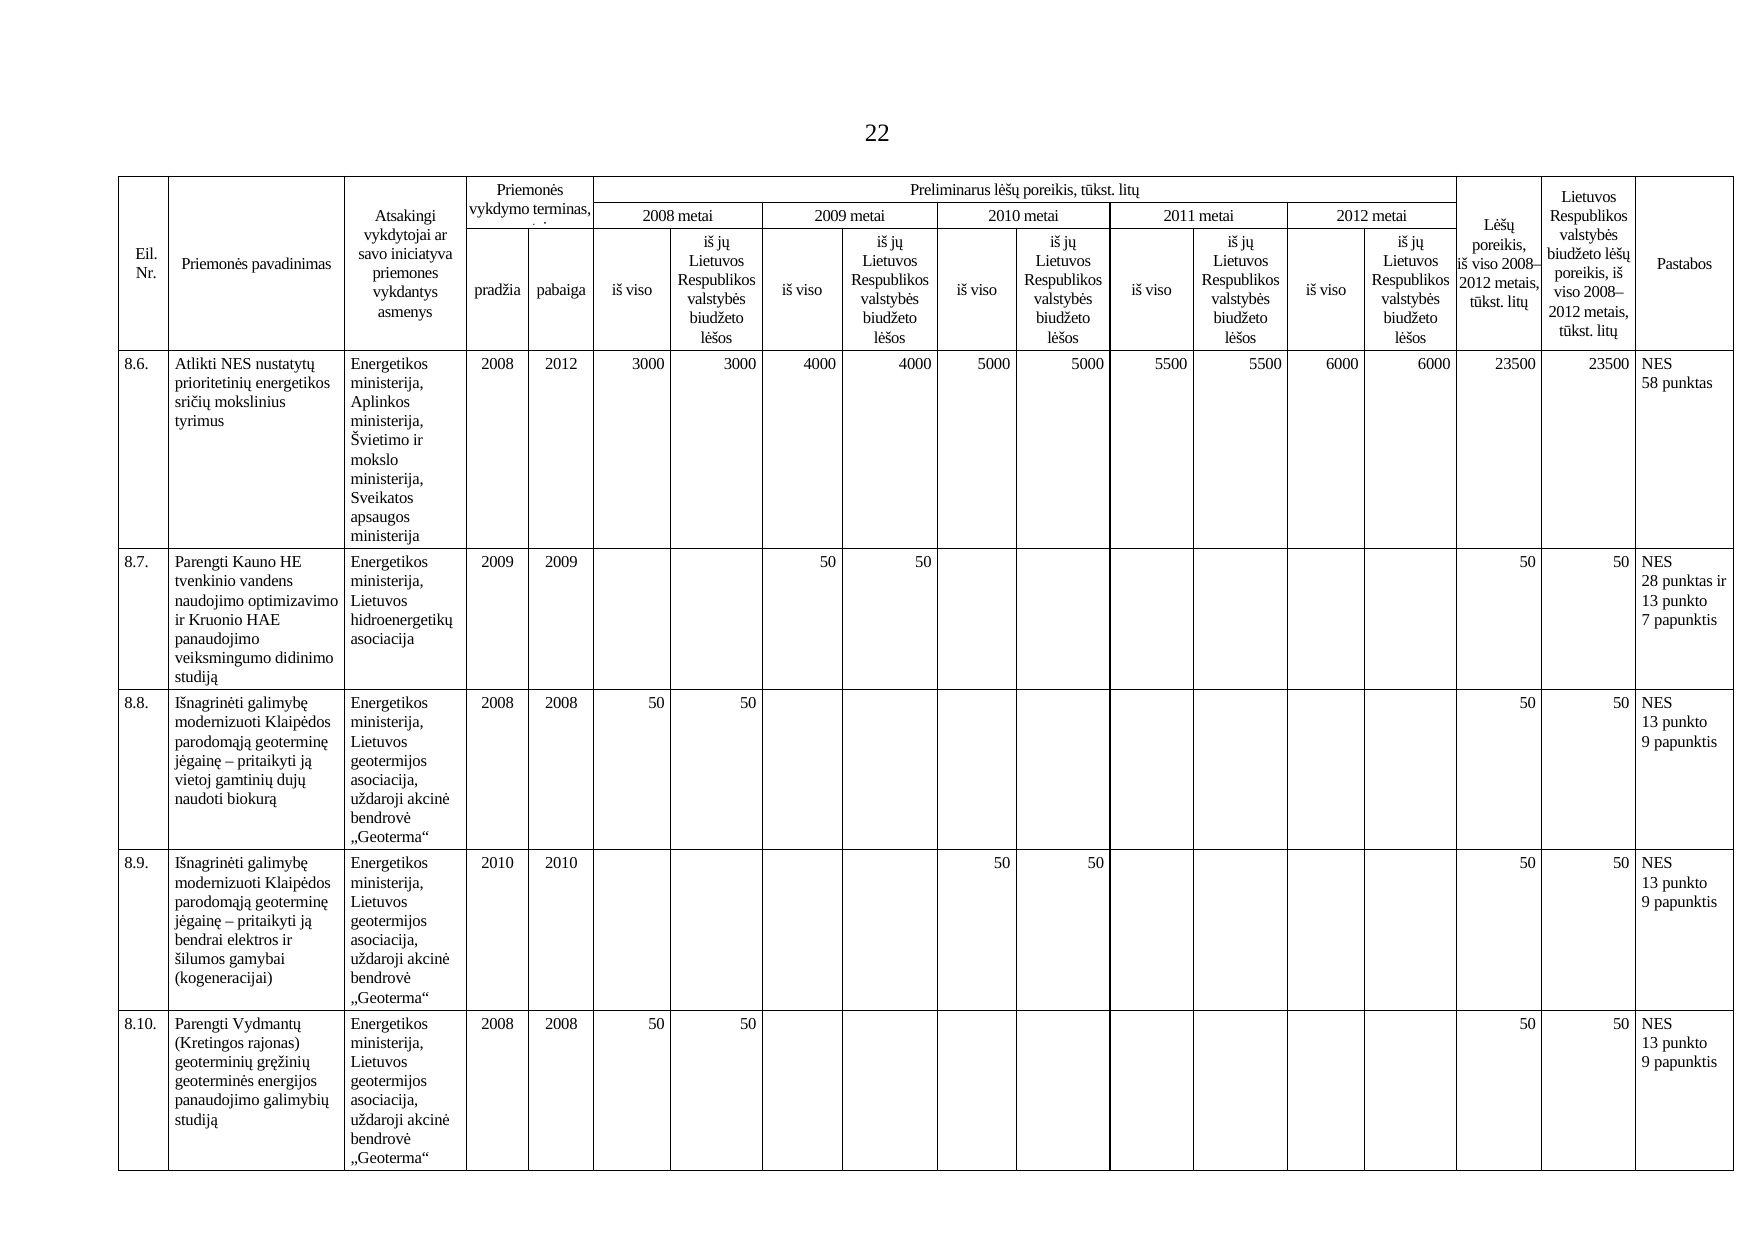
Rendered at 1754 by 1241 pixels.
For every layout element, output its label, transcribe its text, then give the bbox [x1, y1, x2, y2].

table_cell [671, 850, 762, 1009]
table_cell iš jų Lietuvos Respublikos valstybės biudžeto lėšos [1017, 229, 1109, 349]
table_cell [1111, 549, 1193, 689]
table_cell [843, 690, 937, 849]
table_cell [1365, 850, 1456, 1009]
table_cell iš jų Lietuvos Respublikos valstybės biudžeto lėšos [843, 229, 937, 349]
table_cell 5500 [1194, 351, 1287, 548]
table_cell 50 [1457, 1011, 1541, 1170]
table_cell iš viso [594, 229, 670, 349]
table_cell NES 58 punktas [1636, 351, 1733, 548]
table_cell Parengti Kauno HE tvenkinio vandens naudojimo optimizavimo ir Kruonio HAE panaudojimo veiksmingumo didinimo studiją [169, 549, 344, 689]
table_cell 6000 [1365, 351, 1456, 548]
table_cell 23500 [1542, 351, 1635, 548]
table_cell 2009 [529, 549, 593, 689]
table_header Pastabos [1636, 177, 1733, 349]
table_cell [938, 1011, 1016, 1170]
table_header Preliminarus lėšų poreikis, tūkst. litų [594, 177, 1456, 202]
table_cell Energetikos ministerija, Lietuvos geotermijos asociacija, uždaroji akcinė bendrovė „Geoterma“ [345, 1011, 466, 1170]
table_cell [1288, 549, 1364, 689]
table_cell 2008 [529, 1011, 593, 1170]
table_cell [1194, 1011, 1287, 1170]
table_cell [843, 1011, 937, 1170]
table_cell 2008 [529, 690, 593, 849]
table_cell iš jų Lietuvos Respublikos valstybės biudžeto lėšos [671, 229, 762, 349]
table_cell 8.9. [119, 850, 168, 1009]
table_cell [671, 549, 762, 689]
table_header Lietuvos Respublikos valstybės biudžeto lėšų poreikis, iš viso 2008–2012 metais, tūkst. litų [1542, 177, 1635, 349]
table_cell 2010 [467, 850, 528, 1009]
table_cell Energetikos ministerija, Aplinkos ministerija, Švietimo ir mokslo ministerija, Sveikatos apsaugos ministerija [345, 351, 466, 548]
table_cell [763, 850, 842, 1009]
table_cell NES 28 punktas ir 13 punkto 7 papunktis [1636, 549, 1733, 689]
table_cell 50 [1542, 850, 1635, 1009]
table_cell Parengti Vydmantų (Kretingos rajonas) geoterminių gręžinių geoterminės energijos panaudojimo galimybių studiją [169, 1011, 344, 1170]
table_cell 50 [1457, 690, 1541, 849]
table_cell [763, 690, 842, 849]
table_cell Energetikos ministerija, Lietuvos geotermijos asociacija, uždaroji akcinė bendrovė „Geoterma“ [345, 690, 466, 849]
table_cell [1194, 549, 1287, 689]
table_cell 2010 [529, 850, 593, 1009]
table_cell iš viso [763, 229, 842, 349]
table_cell [843, 850, 937, 1009]
table_cell NES 13 punkto 9 papunktis [1636, 690, 1733, 849]
table_cell 2009 metai [763, 203, 937, 228]
table_cell pradžia [467, 229, 528, 349]
table_cell [1365, 549, 1456, 689]
table_cell 50 [671, 690, 762, 849]
table_cell Išnagrinėti galimybę modernizuoti Klaipėdos parodomąją geoterminę jėgainę – pritaikyti ją vietoj gamtinių dujų naudoti biokurą [169, 690, 344, 849]
table_header Eil. Nr. [119, 177, 168, 349]
table_cell [938, 690, 1016, 849]
table_cell 5000 [938, 351, 1016, 548]
table_cell 2008 [467, 1011, 528, 1170]
table_cell [1017, 1011, 1109, 1170]
table_cell [1111, 1011, 1193, 1170]
table_cell 2012 metai [1288, 203, 1456, 228]
table_cell 2010 metai [938, 203, 1109, 228]
table_cell 50 [1542, 549, 1635, 689]
table_cell iš viso [938, 229, 1016, 349]
table_cell 3000 [594, 351, 670, 548]
table_cell [1288, 690, 1364, 849]
table_cell 2008 metai [594, 203, 762, 228]
table_cell [594, 549, 670, 689]
table_cell [594, 850, 670, 1009]
table_cell iš viso [1288, 229, 1364, 349]
table_cell 2008 [467, 690, 528, 849]
table_cell pabaiga [529, 229, 593, 349]
table_cell 50 [1542, 690, 1635, 849]
table_cell 23500 [1457, 351, 1541, 548]
table_cell 2009 [467, 549, 528, 689]
table_cell [763, 1011, 842, 1170]
table_cell NES 13 punkto 9 papunktis [1636, 1011, 1733, 1170]
table_cell 8.7. [119, 549, 168, 689]
table_cell 50 [1542, 1011, 1635, 1170]
table_cell 5500 [1111, 351, 1193, 548]
table_cell iš viso [1111, 229, 1193, 349]
table_cell 2011 metai [1111, 203, 1287, 228]
table_cell [1194, 850, 1287, 1009]
table_cell 2008 [467, 351, 528, 548]
table_cell Išnagrinėti galimybę modernizuoti Klaipėdos parodomąją geoterminę jėgainę – pritaikyti ją bendrai elektros ir šilumos gamybai (kogeneracijai) [169, 850, 344, 1009]
table_cell 50 [594, 690, 670, 849]
table_cell 50 [1017, 850, 1109, 1009]
table_cell [1194, 690, 1287, 849]
table_cell 8.8. [119, 690, 168, 849]
table_cell 50 [1457, 549, 1541, 689]
table_cell 6000 [1288, 351, 1364, 548]
table_header Priemonės pavadinimas [169, 177, 344, 349]
table_cell 8.10. [119, 1011, 168, 1170]
table_cell [1365, 1011, 1456, 1170]
table_cell iš jų Lietuvos Respublikos valstybės biudžeto lėšos [1194, 229, 1287, 349]
table_cell 50 [594, 1011, 670, 1170]
table_cell 5000 [1017, 351, 1109, 548]
table_cell 8.6. [119, 351, 168, 548]
table_header Priemonės vykdymo terminas, metai [467, 177, 593, 228]
table_cell Atlikti NES nustatytų prioritetinių energetikos sričių mokslinius tyrimus [169, 351, 344, 548]
table_cell 50 [763, 549, 842, 689]
table_cell 50 [938, 850, 1016, 1009]
table_cell 4000 [763, 351, 842, 548]
table_header Atsakingi vykdytojai ar savo iniciatyva priemones vykdantys asmenys [345, 177, 466, 349]
table_cell [1365, 690, 1456, 849]
table_cell 2012 [529, 351, 593, 548]
table_cell 4000 [843, 351, 937, 548]
table_cell Energetikos ministerija, Lietuvos hidroenergetikų asociacija [345, 549, 466, 689]
table_cell [1111, 850, 1193, 1009]
table_cell [1017, 690, 1109, 849]
table_cell 50 [843, 549, 937, 689]
table_cell [1111, 690, 1193, 849]
table_cell 3000 [671, 351, 762, 548]
table_cell 50 [671, 1011, 762, 1170]
table_cell [1288, 850, 1364, 1009]
table_cell iš jų Lietuvos Respublikos valstybės biudžeto lėšos [1365, 229, 1456, 349]
table_cell [1288, 1011, 1364, 1170]
table_cell NES 13 punkto 9 papunktis [1636, 850, 1733, 1009]
table_header Lėšų poreikis, iš viso 2008–2012 metais, tūkst. litų [1457, 177, 1541, 349]
table_cell 50 [1457, 850, 1541, 1009]
table_cell [938, 549, 1016, 689]
table_cell Energetikos ministerija, Lietuvos geotermijos asociacija, uždaroji akcinė bendrovė „Geoterma“ [345, 850, 466, 1009]
table_cell [1017, 549, 1109, 689]
